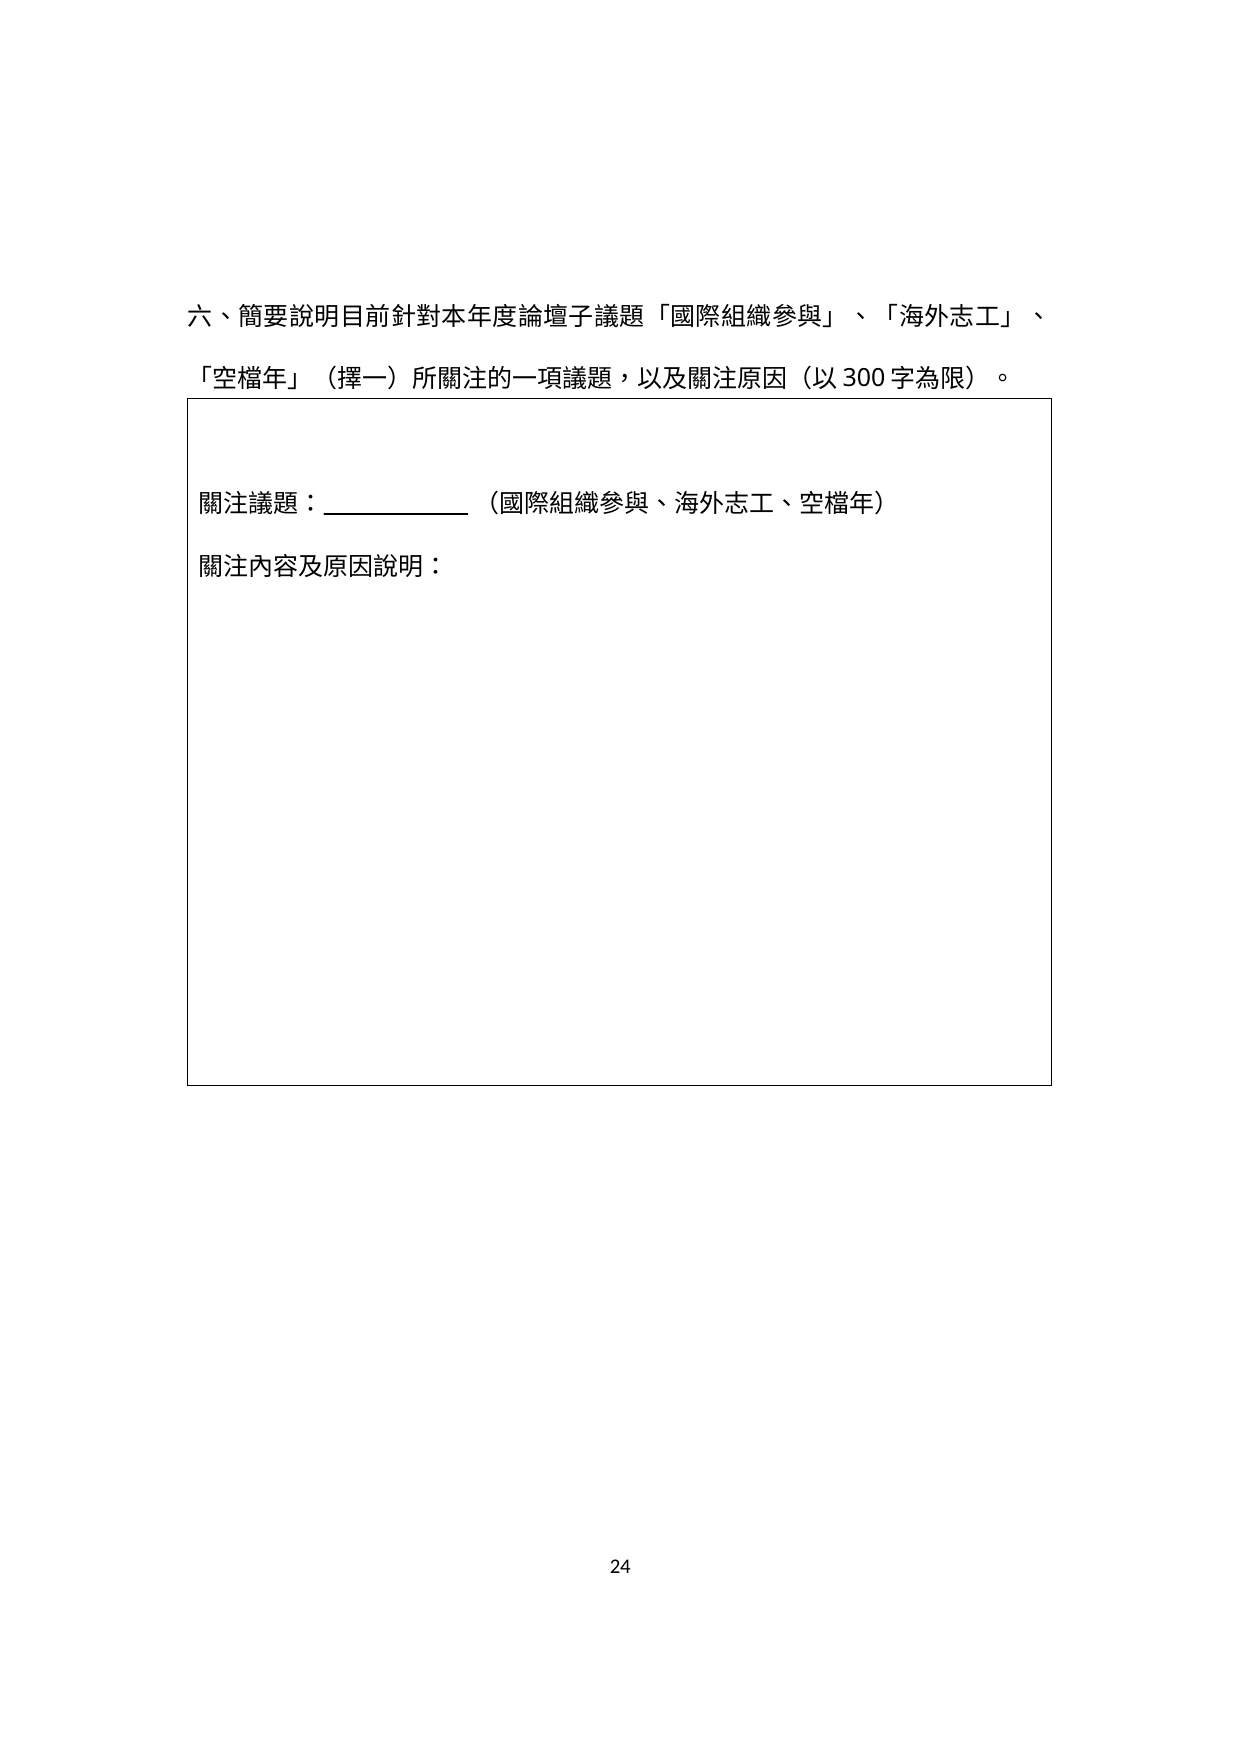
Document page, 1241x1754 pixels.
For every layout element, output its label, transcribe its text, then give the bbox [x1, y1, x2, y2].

table_header 關注議題：_____________ （國際組織參與、海外志工、空檔年） 關注內容及原因說明： [188, 399, 1051, 1085]
text 六、簡要說明目前針對本年度論壇子議題「國際組織參與」、「海外志工」、「空檔年」（擇一）所關注的一項議題，以及關注原因（以300字為限）。 [187, 272, 1053, 397]
